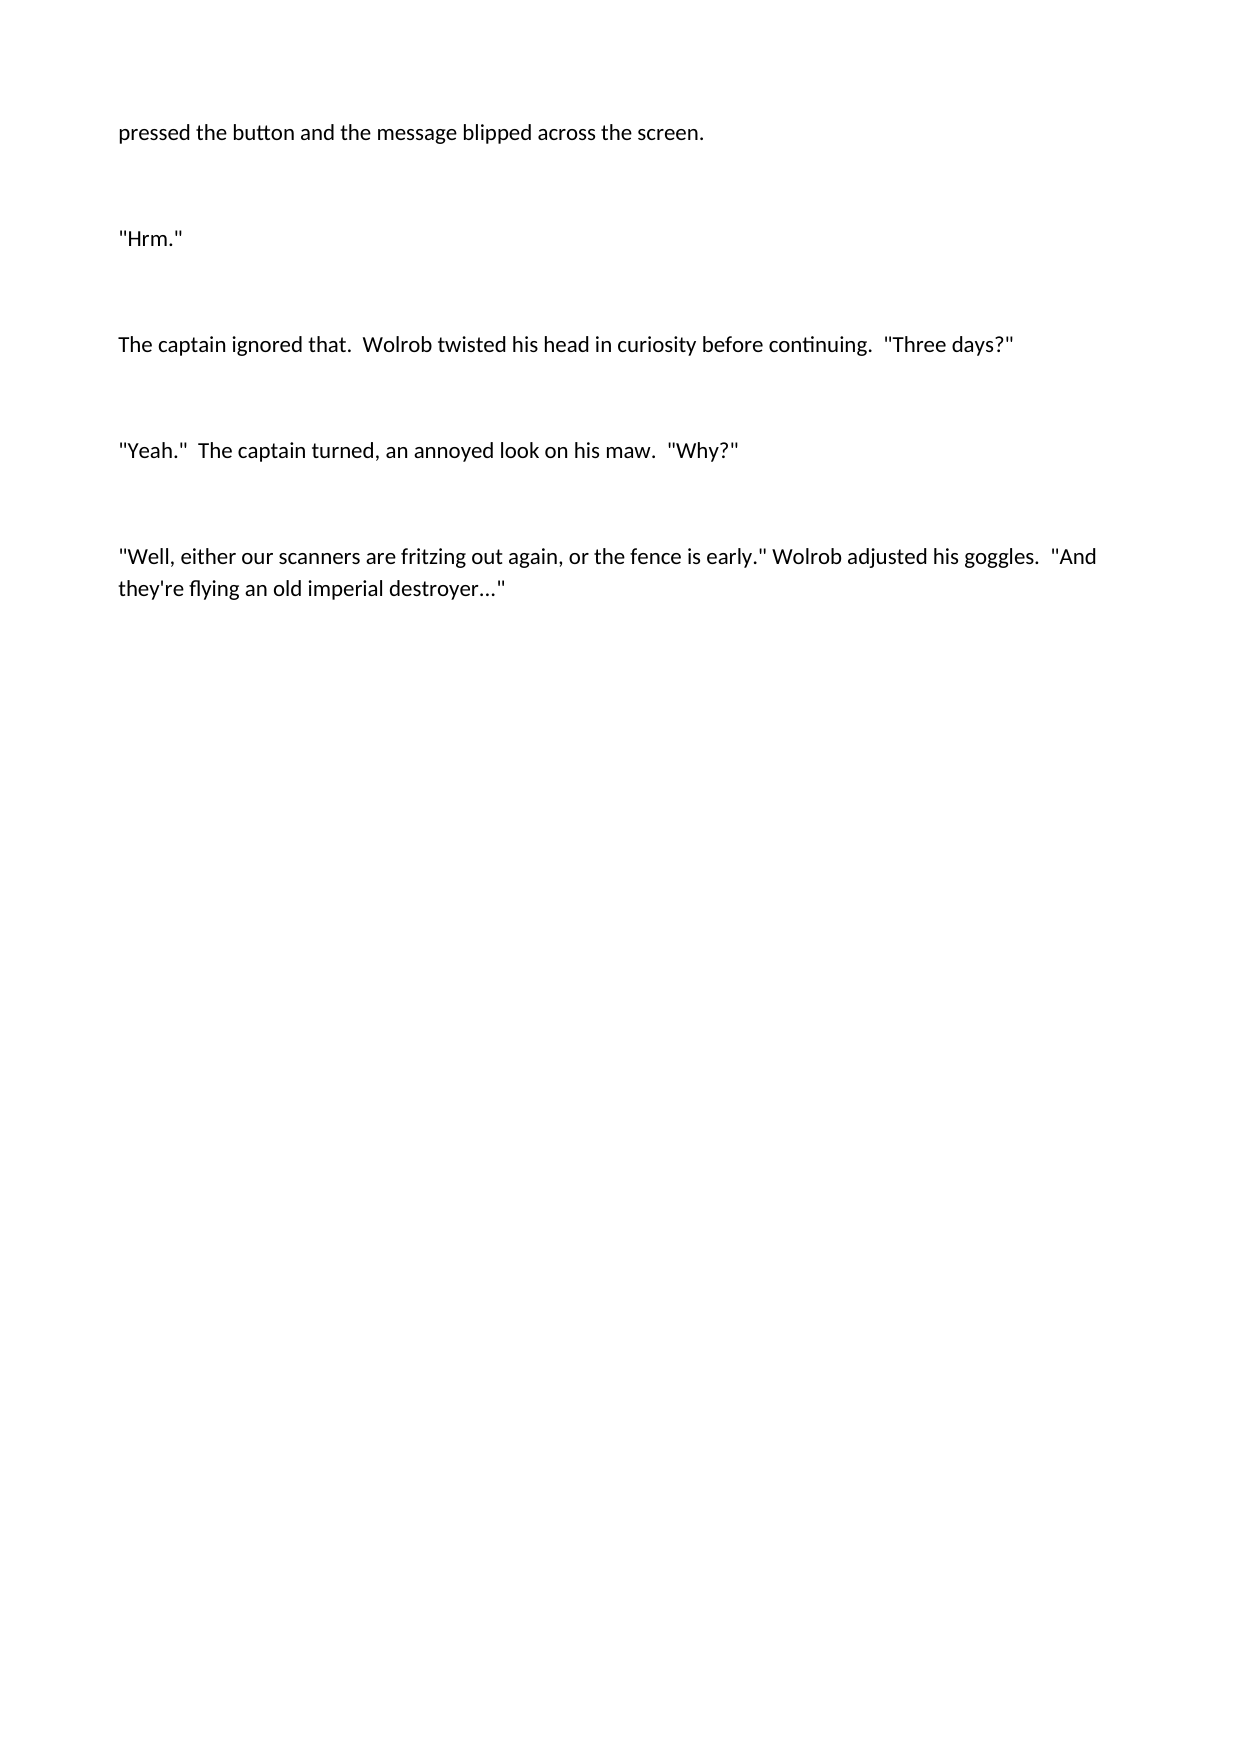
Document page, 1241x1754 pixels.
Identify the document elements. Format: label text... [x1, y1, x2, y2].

text "Yeah." The captain turned, an annoyed look on his maw. "Why?" [118, 436, 1122, 464]
text "Well, either our scanners are fritzing out again, or the fence is early." Wolrob adjusted his goggles. "And they're flying an old imperial destroyer..." [118, 542, 1122, 602]
text The captain ignored that. Wolrob twisted his head in curiosity before continuing. "Three days?" [118, 330, 1122, 358]
text pressed the button and the message blipped across the screen. [118, 118, 1122, 146]
text "Hrm." [118, 224, 1122, 252]
